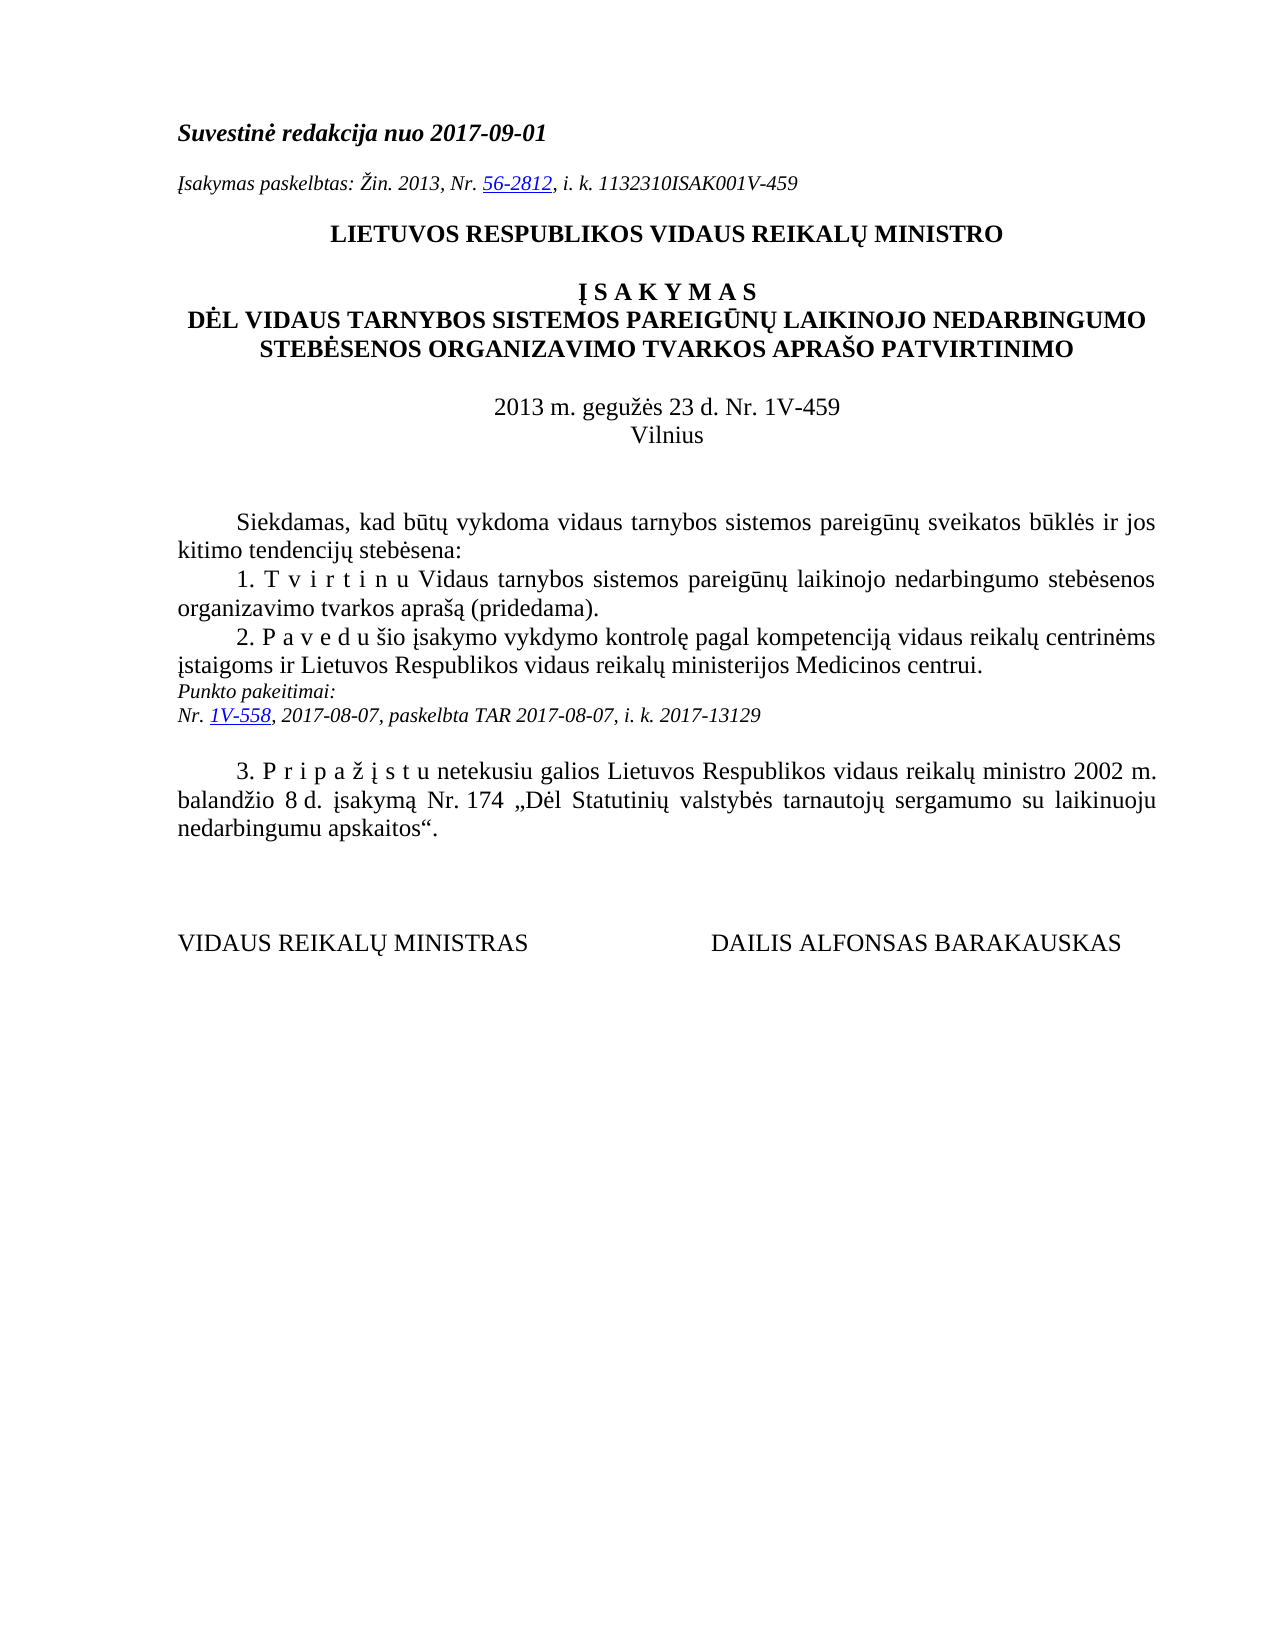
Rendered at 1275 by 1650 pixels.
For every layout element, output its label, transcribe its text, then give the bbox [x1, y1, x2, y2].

text Vilnius [177, 420, 1157, 449]
text Vidaus reikalų ministras Dailis Alfonsas Barakauskas [177, 928, 1157, 957]
text 2. P a v e d u šio įsakymo vykdymo kontrolę pagal kompetenciją vidaus reikalų centrinėms įstaigoms ir Lietuvos Respublikos vidaus reikalų ministerijos Medicinos centrui. [177, 622, 1157, 679]
text Punkto pakeitimai: [177, 679, 1157, 703]
text Siekdamas, kad būtų vykdoma vidaus tarnybos sistemos pareigūnų sveikatos būklės ir jos kitimo tendencijų stebėsena: [177, 507, 1157, 564]
text 2013 m. gegužės 23 d. Nr. 1V-459 [177, 392, 1157, 420]
text Suvestinė redakcija nuo 2017-09-01 [177, 118, 1157, 147]
text Įsakymas paskelbtas: Žin. 2013, Nr. 56-2812, i. k. 1132310ISAK001V-459 [177, 171, 1157, 195]
text Į S A K Y M A S [177, 277, 1157, 305]
text 1. T v i r t i n u Vidaus tarnybos sistemos pareigūnų laikinojo nedarbingumo stebėsenos organizavimo tvarkos aprašą (pridedama). [177, 564, 1157, 622]
text Nr. 1V-558, 2017-08-07, paskelbta TAR 2017-08-07, i. k. 2017-13129 [177, 703, 1157, 727]
text 3. P r i p a ž į s t u netekusiu galios Lietuvos Respublikos vidaus reikalų ministro 2002 m. balandžio 8 d. įsakymą Nr. 174 „Dėl Statutinių valstybės tarnautojų sergamumo su laikinuoju nedarbingumu apskaitos“. [177, 756, 1157, 842]
text LIETUVOS RESPUBLIKOS VIDAUS REIKALŲ MINISTRO [177, 219, 1157, 248]
text DĖL VIDAUS TARNYBOS SISTEMOS PAREIGŪNŲ LAIKINOJO NEDARBINGUMO STEBĖSENOS ORGANIZAVIMO TVARKOS APRAŠO PATVIRTINIMO [177, 305, 1157, 363]
